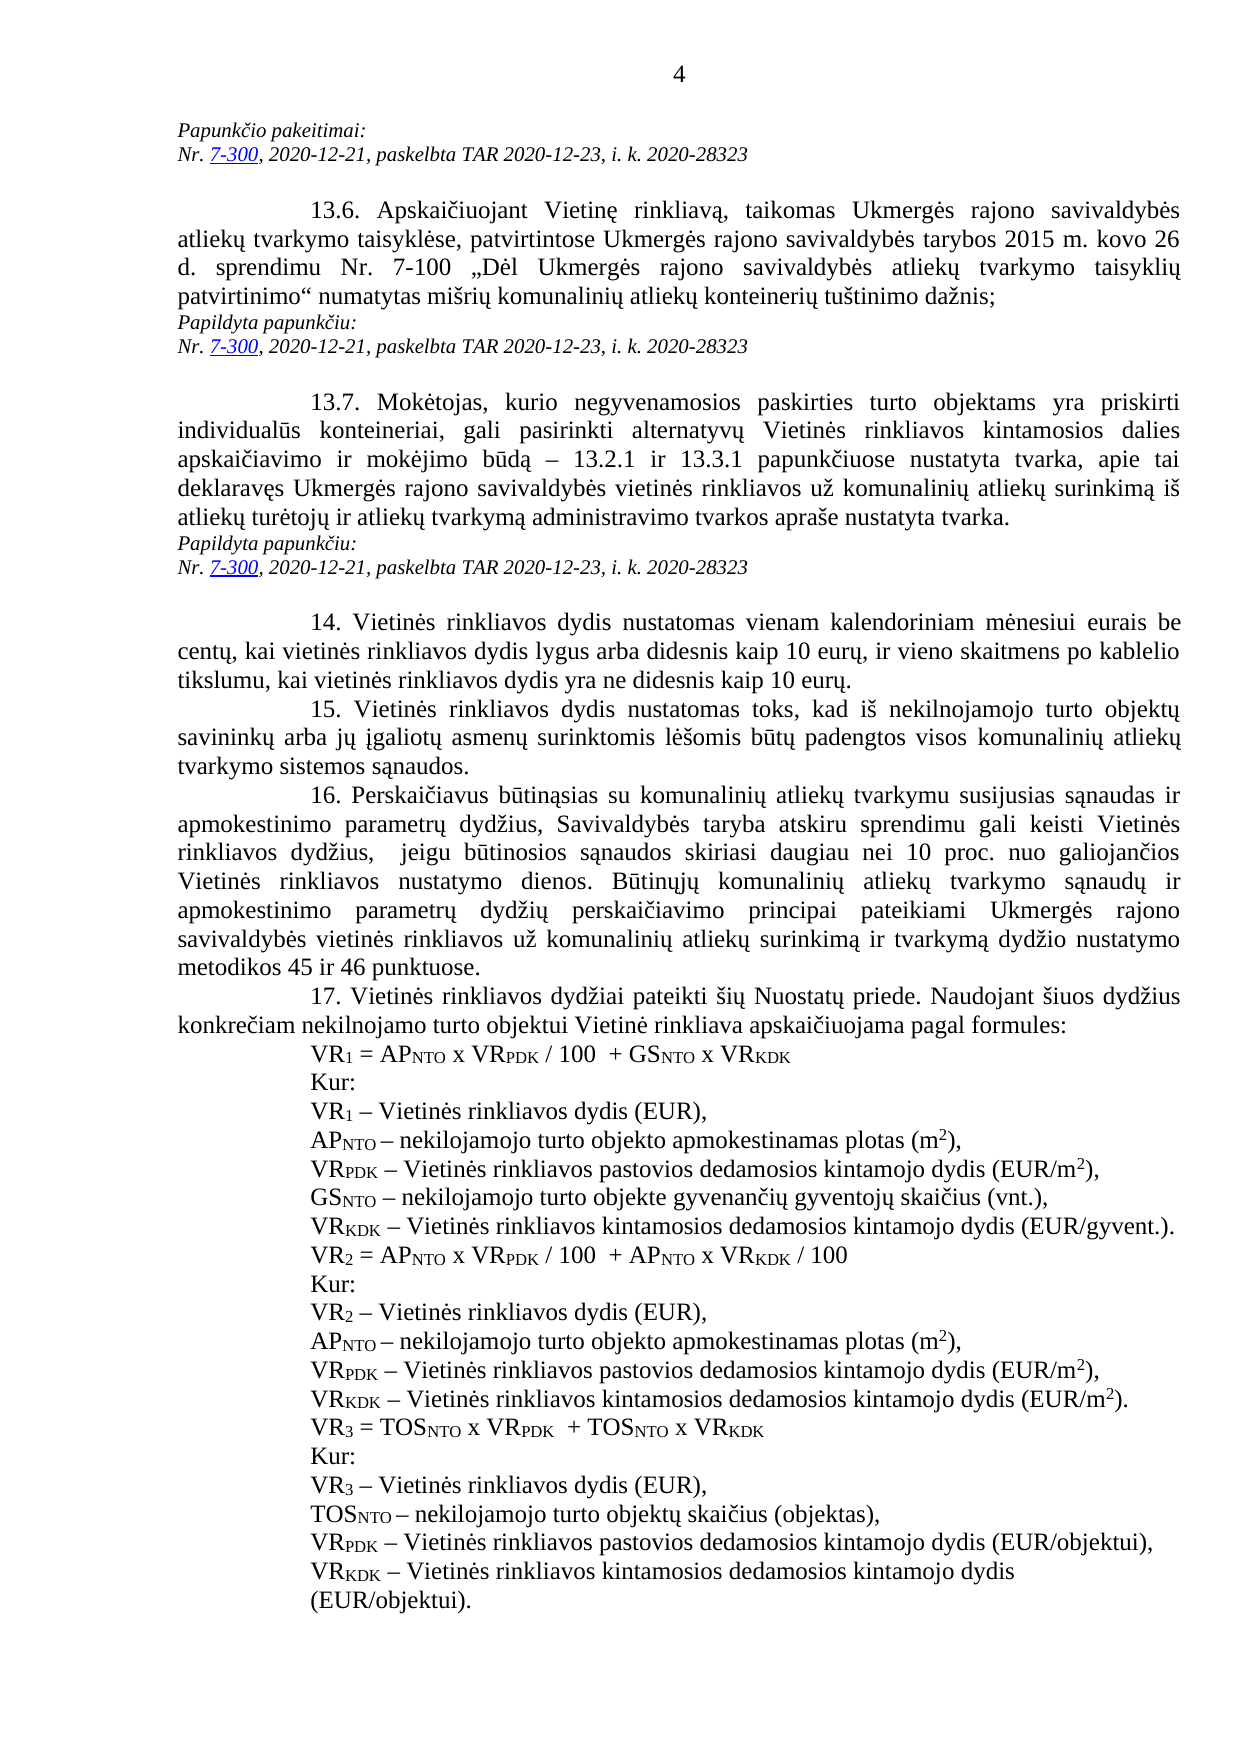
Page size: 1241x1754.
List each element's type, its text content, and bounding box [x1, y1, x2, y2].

text Kur: [310, 1441, 1181, 1470]
text 13.6. Apskaičiuojant Vietinę rinkliavą, taikomas Ukmergės rajono savivaldybės atliekų tvarkymo taisyklėse, patvirtintose Ukmergės rajono savivaldybės tarybos 2015 m. kovo 26 d. sprendimu Nr. 7-100 „Dėl Ukmergės rajono savivaldybės atliekų tvarkymo taisyklių patvirtinimo“ numatytas mišrių komunalinių atliekų konteinerių tuštinimo dažnis; [177, 195, 1181, 310]
text Papildyta papunkčiu: [177, 531, 1181, 555]
text Kur: [310, 1067, 1181, 1096]
text VR2 – Vietinės rinkliavos dydis (EUR), [310, 1297, 1181, 1326]
text VR3 = TOSNTO x VRPDK + TOSNTO x VRKDK [310, 1412, 1181, 1441]
text 15. Vietinės rinkliavos dydis nustatomas toks, kad iš nekilnojamojo turto objektų savininkų arba jų įgaliotų asmenų surinktomis lėšomis būtų padengtos visos komunalinių atliekų tvarkymo sistemos sąnaudos. [177, 694, 1181, 780]
text Papunkčio pakeitimai: [177, 118, 1181, 142]
text APNTO – nekilojamojo turto objekto apmokestinamas plotas (m2), [310, 1326, 1181, 1355]
text 14. Vietinės rinkliavos dydis nustatomas vienam kalendoriniam mėnesiui eurais be centų, kai vietinės rinkliavos dydis lygus arba didesnis kaip 10 eurų, ir vieno skaitmens po kablelio tikslumu, kai vietinės rinkliavos dydis yra ne didesnis kaip 10 eurų. [177, 607, 1181, 694]
text 13.7. Mokėtojas, kurio negyvenamosios paskirties turto objektams yra priskirti individualūs konteineriai, gali pasirinkti alternatyvų Vietinės rinkliavos kintamosios dalies apskaičiavimo ir mokėjimo būdą – 13.2.1 ir 13.3.1 papunkčiuose nustatyta tvarka, apie tai deklaravęs Ukmergės rajono savivaldybės vietinės rinkliavos už komunalinių atliekų surinkimą iš atliekų turėtojų ir atliekų tvarkymą administravimo tvarkos apraše nustatyta tvarka. [177, 387, 1181, 531]
text VR1 – Vietinės rinkliavos dydis (EUR), [310, 1096, 1181, 1125]
text Nr. 7-300, 2020-12-21, paskelbta TAR 2020-12-23, i. k. 2020-28323 [177, 142, 1181, 166]
text VRPDK – Vietinės rinkliavos pastovios dedamosios kintamojo dydis (EUR/m2), [310, 1154, 1181, 1182]
text GSNTO – nekilojamojo turto objekte gyvenančių gyventojų skaičius (vnt.), [310, 1182, 1181, 1211]
text APNTO – nekilojamojo turto objekto apmokestinamas plotas (m2), [310, 1125, 1181, 1154]
text 16. Perskaičiavus būtinąsias su komunalinių atliekų tvarkymu susijusias sąnaudas ir apmokestinimo parametrų dydžius, Savivaldybės taryba atskiru sprendimu gali keisti Vietinės rinkliavos dydžius, jeigu būtinosios sąnaudos skiriasi daugiau nei 10 proc. nuo galiojančios Vietinės rinkliavos nustatymo dienos. Būtinųjų komunalinių atliekų tvarkymo sąnaudų ir apmokestinimo parametrų dydžių perskaičiavimo principai pateikiami Ukmergės rajono savivaldybės vietinės rinkliavos už komunalinių atliekų surinkimą ir tvarkymą dydžio nustatymo metodikos 45 ir 46 punktuose. [177, 780, 1181, 981]
text VR1 = APNTO x VRPDK / 100 + GSNTO x VRKDK [310, 1039, 1181, 1067]
text VR2 = APNTO x VRPDK / 100 + APNTO x VRKDK / 100 [310, 1240, 1181, 1269]
text TOSNTO – nekilojamojo turto objektų skaičius (objektas), [310, 1499, 1181, 1527]
text VR3 – Vietinės rinkliavos dydis (EUR), [310, 1470, 1181, 1499]
text VRKDK – Vietinės rinkliavos kintamosios dedamosios kintamojo dydis (EUR/objektui). [310, 1556, 1181, 1614]
text 17. Vietinės rinkliavos dydžiai pateikti šių Nuostatų priede. Naudojant šiuos dydžius konkrečiam nekilnojamo turto objektui Vietinė rinkliava apskaičiuojama pagal formules: [177, 981, 1181, 1039]
text VRPDK – Vietinės rinkliavos pastovios dedamosios kintamojo dydis (EUR/objektui), [310, 1527, 1181, 1556]
text Papildyta papunkčiu: [177, 310, 1181, 334]
text VRPDK – Vietinės rinkliavos pastovios dedamosios kintamojo dydis (EUR/m2), [310, 1355, 1181, 1384]
text Nr. 7-300, 2020-12-21, paskelbta TAR 2020-12-23, i. k. 2020-28323 [177, 555, 1181, 579]
text VRKDK – Vietinės rinkliavos kintamosios dedamosios kintamojo dydis (EUR/m2). [310, 1384, 1181, 1412]
text Nr. 7-300, 2020-12-21, paskelbta TAR 2020-12-23, i. k. 2020-28323 [177, 334, 1181, 358]
text Kur: [310, 1269, 1181, 1297]
text VRKDK – Vietinės rinkliavos kintamosios dedamosios kintamojo dydis (EUR/gyvent.). [310, 1211, 1181, 1240]
